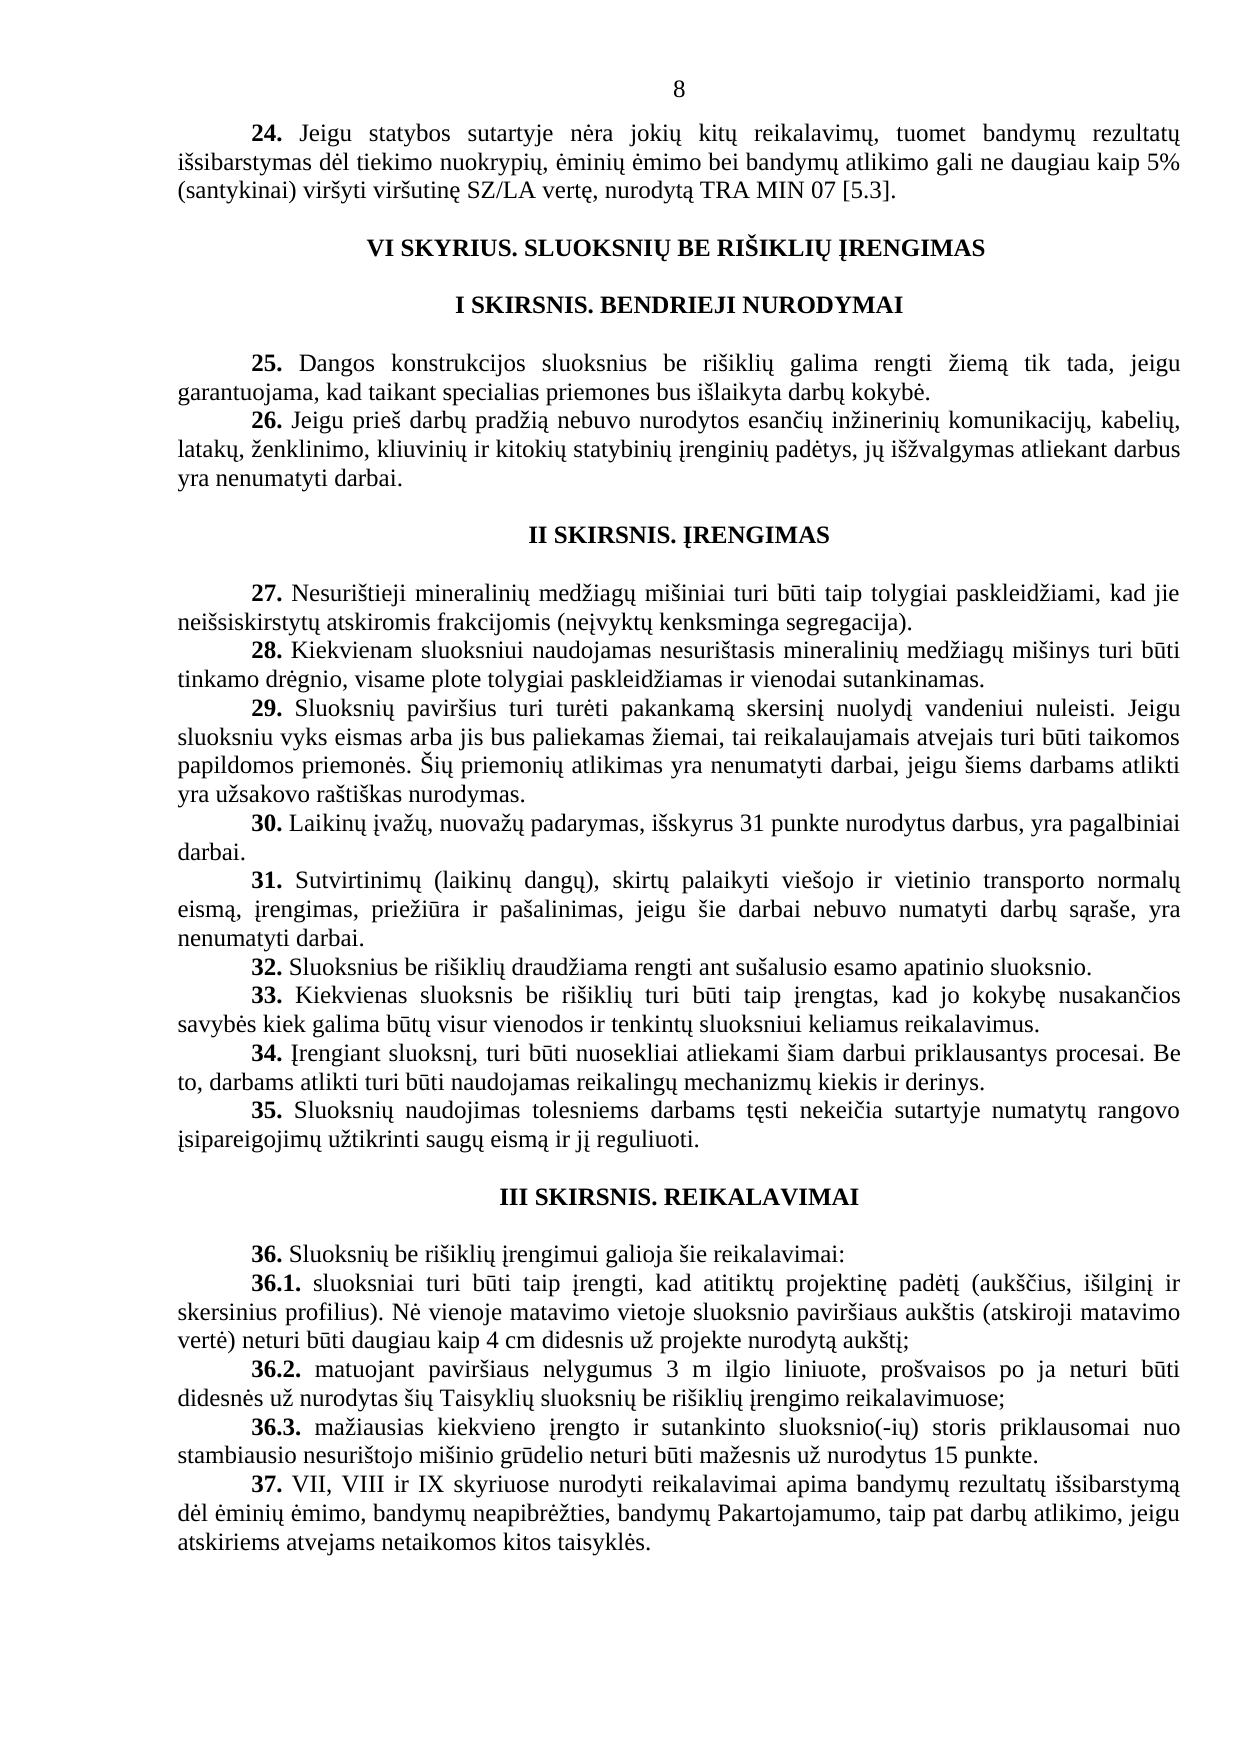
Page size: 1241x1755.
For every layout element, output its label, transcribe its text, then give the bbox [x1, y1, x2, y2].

text 30. Laikinų įvažų, nuovažų padarymas, išskyrus 31 punkte nurodytus darbus, yra pagalbiniai darbai. [177, 808, 1181, 866]
text 36.3. mažiausias kiekvieno įrengto ir sutankinto sluoksnio(-ių) storis priklausomai nuo stambiausio nesurištojo mišinio grūdelio neturi būti mažesnis už nurodytus 15 punkte. [177, 1412, 1181, 1469]
text 24. Jeigu statybos sutartyje nėra jokių kitų reikalavimų, tuomet bandymų rezultatų išsibarstymas dėl tiekimo nuokrypių, ėminių ėmimo bei bandymų atlikimo gali ne daugiau kaip 5% (santykinai) viršyti viršutinę SZ/LA vertę, nurodytą TRA MIN 07 [5.3]. [177, 118, 1181, 204]
text I SKIRSNIS. BENDRIEJI NURODYMAI [177, 291, 1181, 319]
text 37. VII, VIII ir IX skyriuose nurodyti reikalavimai apima bandymų rezultatų išsibarstymą dėl ėminių ėmimo, bandymų neapibrėžties, bandymų Pakartojamumo, taip pat darbų atlikimo, jeigu atskiriems atvejams netaikomos kitos taisyklės. [177, 1469, 1181, 1556]
text II SKIRSNIS. ĮRENGIMAS [177, 521, 1181, 549]
text 36.1. sluoksniai turi būti taip įrengti, kad atitiktų projektinę padėtį (aukščius, išilginį ir skersinius profilius). Nė vienoje matavimo vietoje sluoksnio paviršiaus aukštis (atskiroji matavimo vertė) neturi būti daugiau kaip 4 cm didesnis už projekte nurodytą aukštį; [177, 1268, 1181, 1354]
text III SKIRSNIS. REIKALAVIMAI [177, 1182, 1181, 1211]
text 33. Kiekvienas sluoksnis be rišiklių turi būti taip įrengtas, kad jo kokybę nusakančios savybės kiek galima būtų visur vienodos ir tenkintų sluoksniui keliamus reikalavimus. [177, 981, 1181, 1038]
text 26. Jeigu prieš darbų pradžią nebuvo nurodytos esančių inžinerinių komunikacijų, kabelių, latakų, ženklinimo, kliuvinių ir kitokių statybinių įrenginių padėtys, jų išžvalgymas atliekant darbus yra nenumatyti darbai. [177, 406, 1181, 492]
text 35. Sluoksnių naudojimas tolesniems darbams tęsti nekeičia sutartyje numatytų rangovo įsipareigojimų užtikrinti saugų eismą ir jį reguliuoti. [177, 1096, 1181, 1153]
text 31. Sutvirtinimų (laikinų dangų), skirtų palaikyti viešojo ir vietinio transporto normalų eismą, įrengimas, priežiūra ir pašalinimas, jeigu šie darbai nebuvo numatyti darbų sąraše, yra nenumatyti darbai. [177, 866, 1181, 952]
text 29. Sluoksnių paviršius turi turėti pakankamą skersinį nuolydį vandeniui nuleisti. Jeigu sluoksniu vyks eismas arba jis bus paliekamas žiemai, tai reikalaujamais atvejais turi būti taikomos papildomos priemonės. Šių priemonių atlikimas yra nenumatyti darbai, jeigu šiems darbams atlikti yra užsakovo raštiškas nurodymas. [177, 693, 1181, 808]
text VI SKYRIUS. SLUOKSNIŲ BE RIŠIKLIŲ ĮRENGIMAS [177, 233, 1181, 262]
text 25. Dangos konstrukcijos sluoksnius be rišiklių galima rengti žiemą tik tada, jeigu garantuojama, kad taikant specialias priemones bus išlaikyta darbų kokybė. [177, 348, 1181, 406]
text 34. Įrengiant sluoksnį, turi būti nuosekliai atliekami šiam darbui priklausantys procesai. Be to, darbams atlikti turi būti naudojamas reikalingų mechanizmų kiekis ir derinys. [177, 1038, 1181, 1096]
text 32. Sluoksnius be rišiklių draudžiama rengti ant sušalusio esamo apatinio sluoksnio. [177, 952, 1181, 981]
text 36.2. matuojant paviršiaus nelygumus 3 m ilgio liniuote, prošvaisos po ja neturi būti didesnės už nurodytas šių Taisyklių sluoksnių be rišiklių įrengimo reikalavimuose; [177, 1354, 1181, 1412]
text 27. Nesurištieji mineralinių medžiagų mišiniai turi būti taip tolygiai paskleidžiami, kad jie neišsiskirstytų atskiromis frakcijomis (neįvyktų kenksminga segregacija). [177, 578, 1181, 636]
text 28. Kiekvienam sluoksniui naudojamas nesurištasis mineralinių medžiagų mišinys turi būti tinkamo drėgnio, visame plote tolygiai paskleidžiamas ir vienodai sutankinamas. [177, 636, 1181, 693]
text 36. Sluoksnių be rišiklių įrengimui galioja šie reikalavimai: [177, 1239, 1181, 1268]
